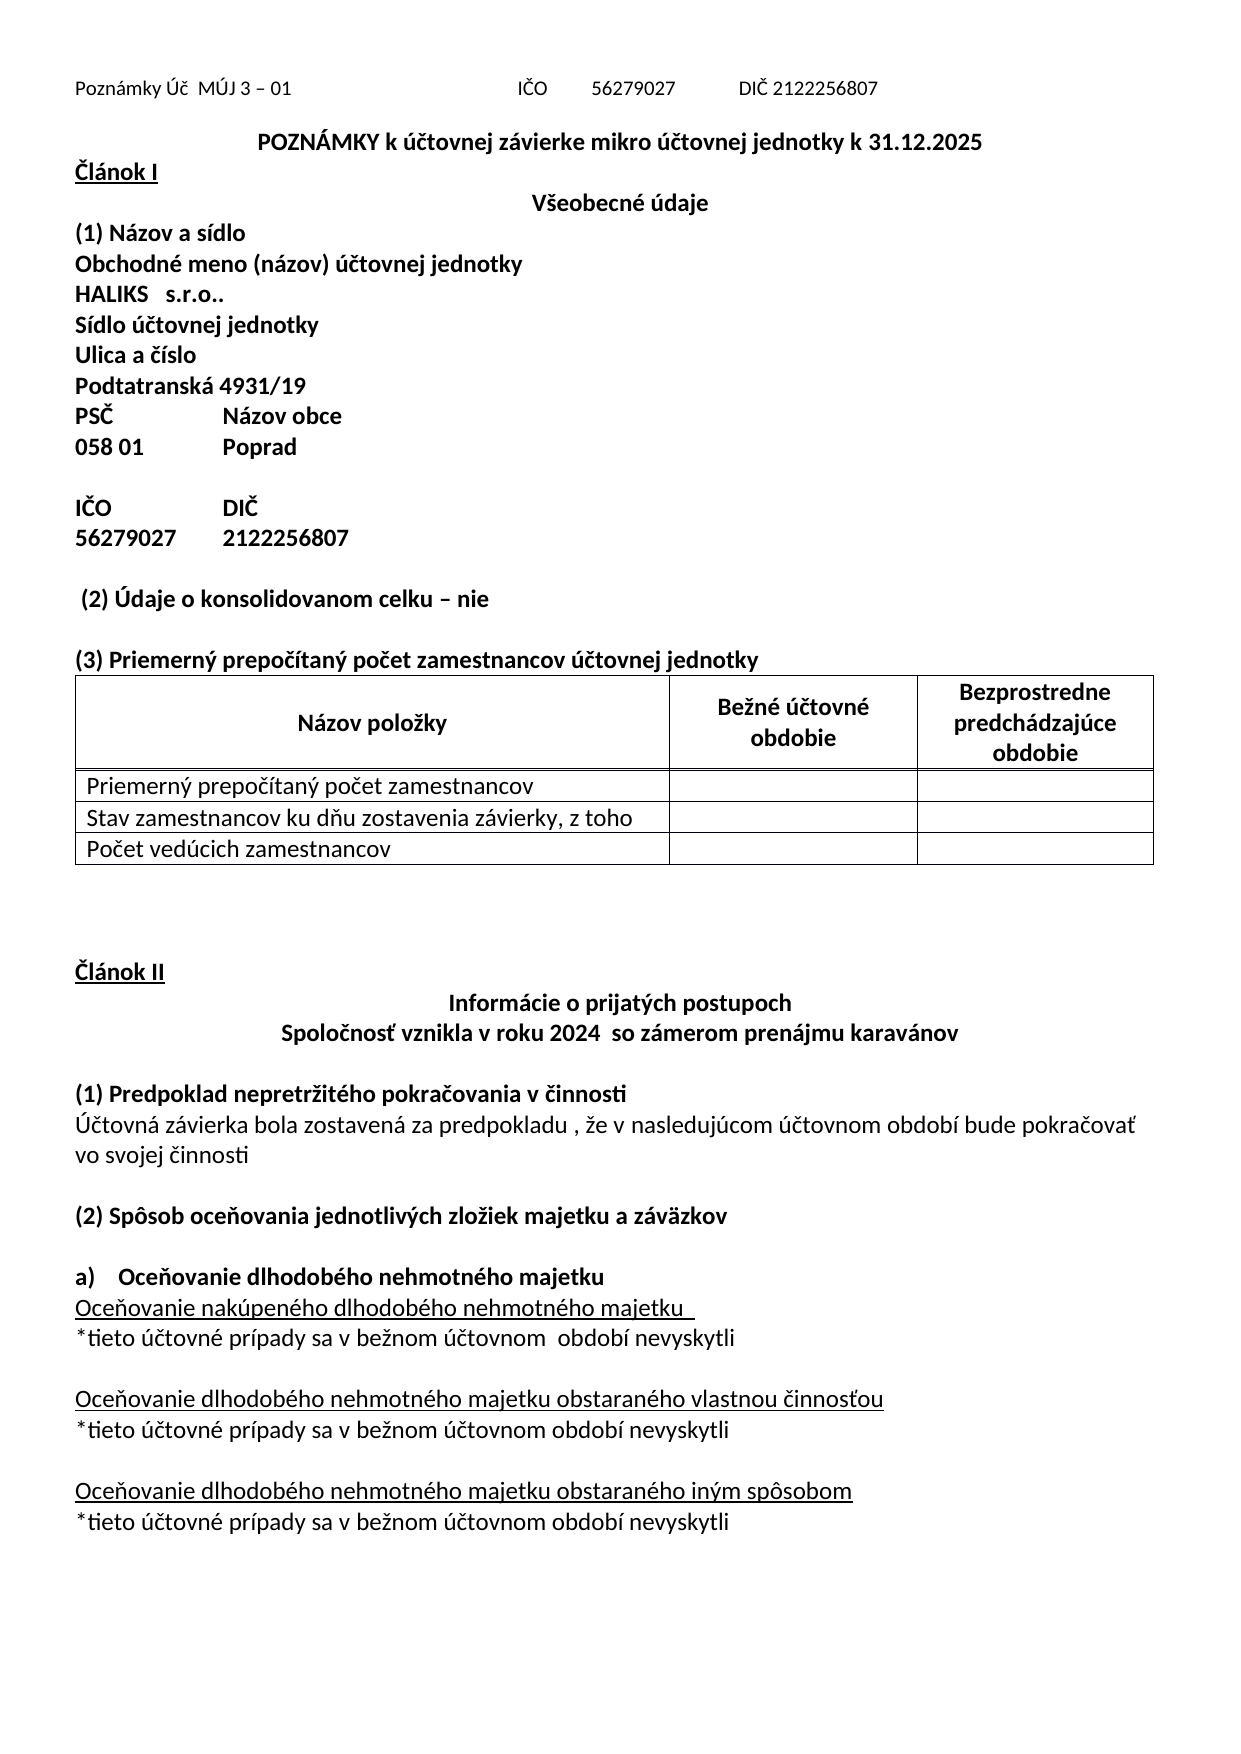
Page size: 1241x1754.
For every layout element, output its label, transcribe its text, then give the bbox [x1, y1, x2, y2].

table_cell [918, 802, 1153, 832]
text Obchodné meno (názov) účtovnej jednotky [75, 248, 1165, 278]
text Oceňovanie dlhodobého nehmotného majetku obstaraného vlastnou činnosťou [75, 1384, 1165, 1414]
text 56279027 2122256807 [75, 523, 1165, 553]
table_cell [670, 802, 917, 832]
table_header Bežné účtovné obdobie [670, 676, 917, 768]
text HALIKS s.r.o.. [75, 278, 1165, 309]
text (3) Priemerný prepočítaný počet zamestnancov účtovnej jednotky [75, 645, 1165, 675]
text *tieto účtovné prípady sa v bežnom účtovnom období nevyskytli [75, 1323, 1165, 1353]
table_header Názov položky [76, 676, 669, 768]
table_cell [918, 833, 1153, 864]
text Podtatranská 4931/19 [75, 370, 1165, 401]
table_cell Priemerný prepočítaný počet zamestnancov [76, 771, 669, 801]
table_cell [670, 833, 917, 864]
text Článok I [75, 156, 1165, 187]
table_cell [670, 771, 917, 801]
table_cell [918, 771, 1153, 801]
text Spoločnosť vznikla v roku 2024 so zámerom prenájmu karavánov [75, 1017, 1165, 1048]
text Oceňovanie nakúpeného dlhodobého nehmotného majetku [75, 1292, 1165, 1323]
text (2) Spôsob oceňovania jednotlivých zložiek majetku a záväzkov [75, 1201, 1165, 1231]
text Článok II [75, 956, 1165, 987]
text PSČ Názov obce [75, 401, 1165, 431]
table_header Bezprostredne predchádzajúce obdobie [918, 676, 1153, 768]
text Poznámky Úč MÚJ 3 – 01 IČO 56279027 DIČ 2122256807 [75, 75, 1165, 100]
text (2) Údaje o konsolidovanom celku – nie [75, 584, 1165, 614]
table_cell Počet vedúcich zamestnancov [76, 833, 669, 864]
text Účtovná závierka bola zostavená za predpokladu , že v nasledujúcom účtovnom období bude pokračovať vo svojej činnosti [75, 1109, 1165, 1170]
text Sídlo účtovnej jednotky [75, 309, 1165, 339]
text Všeobecné údaje [75, 187, 1165, 217]
text Informácie o prijatých postupoch [75, 987, 1165, 1017]
text 058 01 Poprad [75, 431, 1165, 462]
text IČO DIČ [75, 492, 1165, 523]
text (1) Názov a sídlo [75, 217, 1165, 248]
text Oceňovanie dlhodobého nehmotného majetku obstaraného iným spôsobom [75, 1475, 1165, 1506]
text Ulica a číslo [75, 339, 1165, 370]
text *tieto účtovné prípady sa v bežnom účtovnom období nevyskytli [75, 1414, 1165, 1445]
text *tieto účtovné prípady sa v bežnom účtovnom období nevyskytli [75, 1506, 1165, 1536]
text (1) Predpoklad nepretržitého pokračovania v činnosti [75, 1078, 1165, 1109]
table_cell Stav zamestnancov ku dňu zostavenia závierky, z toho [76, 802, 669, 832]
list Oceňovanie dlhodobého nehmotného majetku [75, 1262, 1165, 1292]
text POZNÁMKY k účtovnej závierke mikro účtovnej jednotky k 31.12.2025 [75, 126, 1165, 156]
